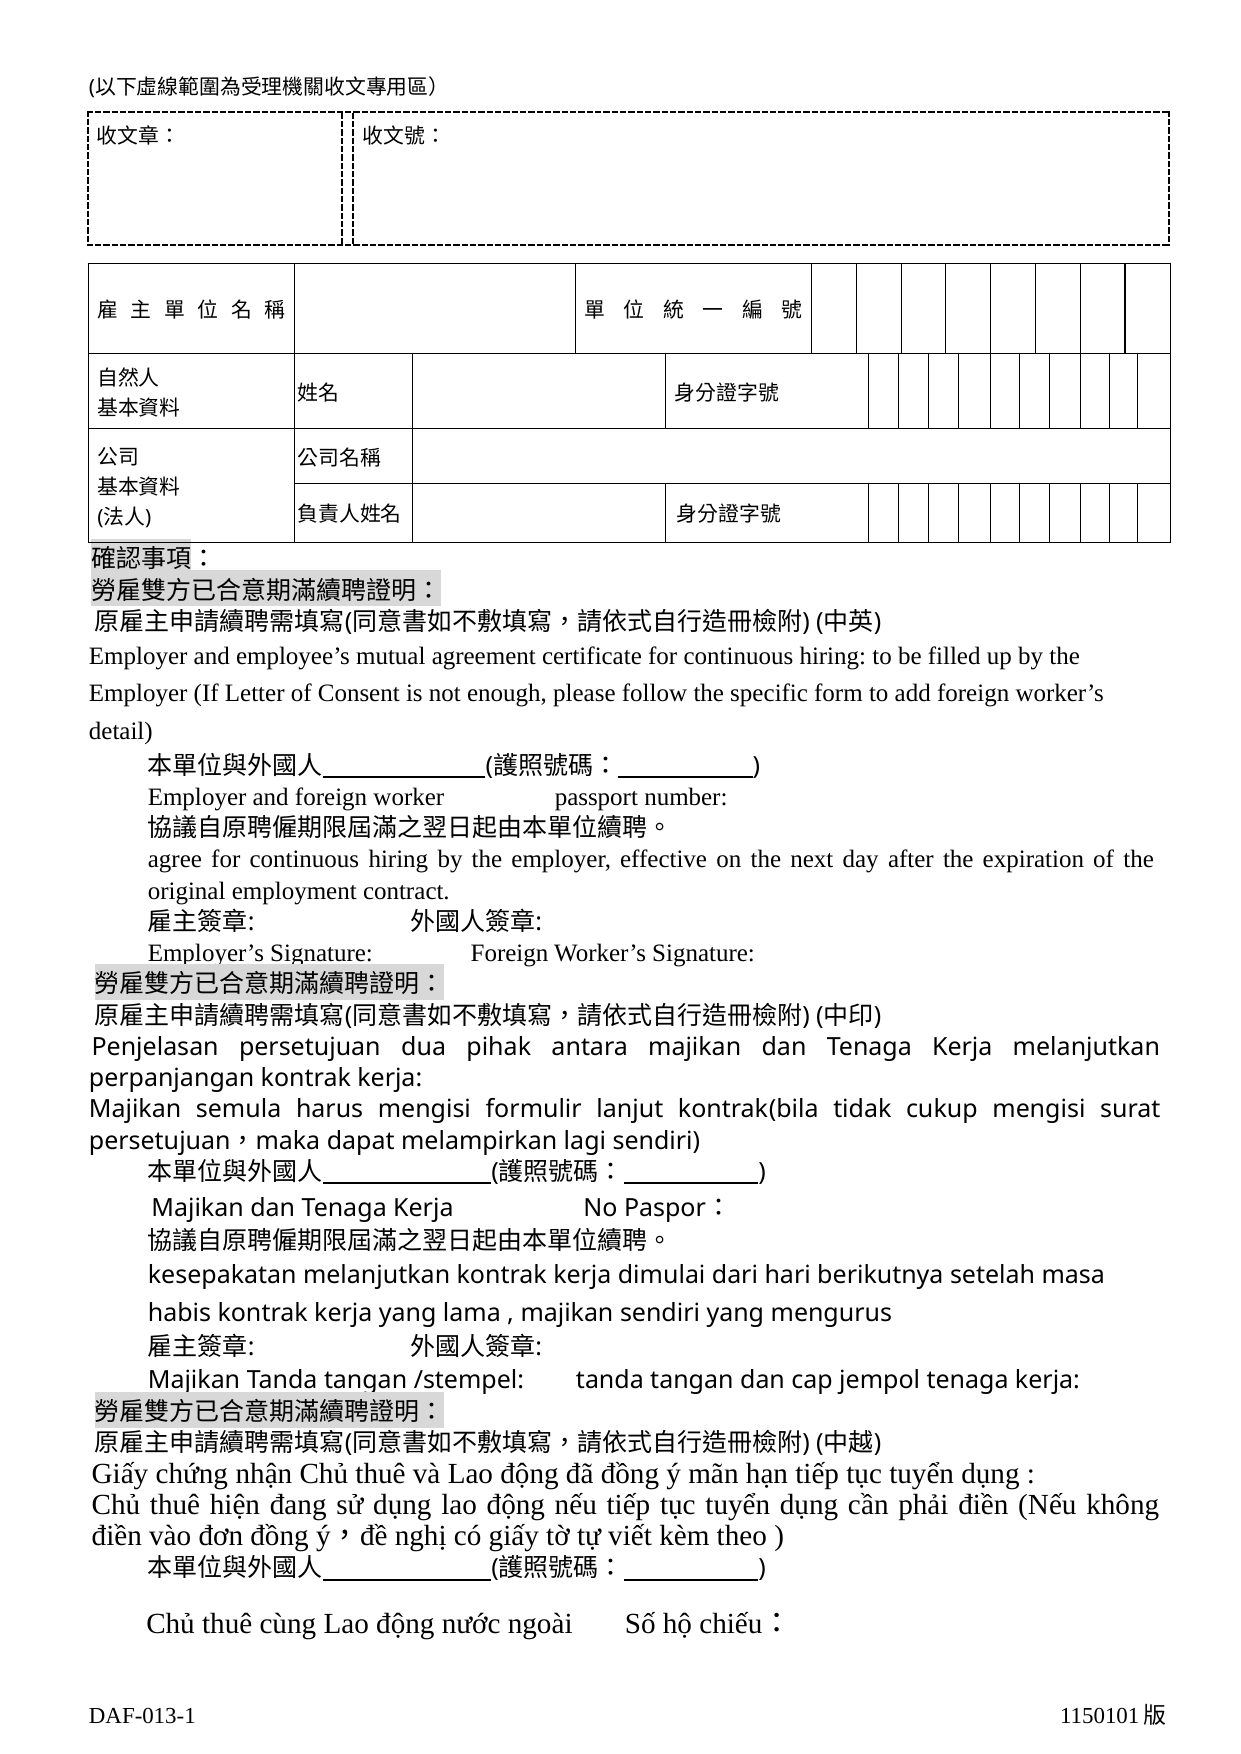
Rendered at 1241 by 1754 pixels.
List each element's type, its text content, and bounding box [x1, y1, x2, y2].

text 協議自原聘僱期限屆滿之翌日起由本單位續聘。 [148, 812, 1161, 843]
table_header [342, 111, 353, 244]
table_cell [413, 354, 665, 428]
table_cell [959, 354, 990, 428]
table_cell [991, 484, 1019, 542]
text Chủ thuê cùng Lao động nước ngoài Số hộ chiếu： [139, 1583, 1167, 1658]
table_header [857, 264, 901, 353]
text 本單位與外國人 (護照號碼： ) [148, 1155, 1161, 1187]
text 本單位與外國人 (護照號碼： ) [148, 749, 1161, 780]
text [91, 101, 1161, 111]
table_cell [1050, 484, 1080, 542]
text Majikan semula harus mengisi formulir lanjut kontrak(bila tidak cukup mengisi surat persetujuan，maka dapat melampirkan lagi sendiri) [89, 1093, 1161, 1155]
table_header 雇主單位名稱 [89, 264, 294, 353]
text 原雇主申請續聘需填寫(同意書如不敷填寫，請依式自行造冊檢附) (中英) [94, 605, 1161, 637]
text kesepakatan melanjutkan kontrak kerja dimulai dari hari berikutnya setelah masa habis kontrak kerja yang lama , majikan sendiri yang mengurus [148, 1255, 1167, 1330]
table_cell [1081, 484, 1109, 542]
text 雇主簽章: 外國人簽章: [148, 1330, 1155, 1362]
table_cell [929, 484, 958, 542]
table_cell 公司名稱 [295, 429, 412, 482]
text Employer and employee’s mutual agreement certificate for continuous hiring: to be filled up by the Employer (If Letter of Consent is not enough, please follow the specific form to add foreign worker’s detail) [89, 637, 1167, 749]
table_cell [1020, 484, 1049, 542]
text 原雇主申請續聘需填寫(同意書如不敷填寫，請依式自行造冊檢附) (中印) [94, 999, 1161, 1030]
table_header [1126, 264, 1170, 353]
table_cell 身分證字號 [666, 484, 868, 542]
table_cell [1081, 354, 1109, 428]
text Giấy chứng nhận Chủ thuê và Lao động đã đồng ý mãn hạn tiếp tục tuyển dụng : [91, 1458, 1161, 1489]
table_cell [413, 484, 665, 542]
text 本單位與外國人 (護照號碼： ) [148, 1552, 1161, 1583]
text Majikan dan Tenaga Kerja No Paspor： [139, 1187, 1167, 1224]
table_header [902, 264, 945, 353]
text Employer’s Signature: Foreign Worker’s Signature: [101, 937, 1155, 968]
table_cell [959, 484, 990, 542]
table_header 單位統一編號 [576, 264, 811, 353]
table_cell [1050, 354, 1080, 428]
table_cell [869, 484, 898, 542]
table_header 收文號： [353, 111, 1168, 244]
text 確認事項： [91, 543, 1161, 574]
text 勞雇雙方已合意期滿續聘證明： [91, 574, 1161, 605]
text 勞雇雙方已合意期滿續聘證明： [94, 968, 1161, 999]
table_cell [1138, 354, 1170, 428]
text 原雇主申請續聘需填寫(同意書如不敷填寫，請依式自行造冊檢附) (中越) [94, 1427, 1161, 1458]
table_cell [929, 354, 958, 428]
table_cell 姓名 [295, 354, 412, 428]
table_cell [413, 429, 1170, 482]
text 協議自原聘僱期限屆滿之翌日起由本單位續聘。 [148, 1224, 1161, 1255]
table_cell [991, 354, 1019, 428]
table_cell 身分證字號 [666, 354, 868, 428]
text Penjelasan persetujuan dua pihak antara majikan dan Tenaga Kerja melanjutkan perpanjangan kontrak kerja: [89, 1030, 1161, 1093]
text [91, 244, 1161, 263]
table_cell [1020, 354, 1049, 428]
table_cell [899, 354, 928, 428]
text Employer and foreign worker passport number: [148, 780, 1161, 812]
table_header 收文章： [88, 111, 342, 244]
text Chủ thuê hiện đang sử dụng lao động nếu tiếp tục tuyển dụng cần phải điền (Nếu không điền vào đơn đồng ý，đề nghị có giấy tờ tự viết kèm theo ) [91, 1489, 1161, 1552]
text (以下虛線範圍為受理機關收文專用區） [89, 70, 1167, 101]
table_cell 負責人姓名 [295, 484, 412, 542]
table_cell [869, 354, 898, 428]
table_header [295, 264, 575, 353]
table_cell [1110, 354, 1137, 428]
table_header [991, 264, 1035, 353]
table_cell 公司 基本資料 (法人) [89, 429, 294, 542]
text Majikan Tanda tangan /stempel: tanda tangan dan cap jempol tenaga kerja: [101, 1362, 1161, 1396]
text agree for continuous hiring by the employer, effective on the next day after the expiration of the original employment contract. [148, 843, 1155, 905]
text 雇主簽章: 外國人簽章: [101, 905, 1155, 937]
table_cell [1138, 484, 1170, 542]
table_header [812, 264, 856, 353]
text 勞雇雙方已合意期滿續聘證明： [94, 1396, 1161, 1427]
table_header [1081, 264, 1124, 353]
table_header [946, 264, 990, 353]
table_header [1036, 264, 1080, 353]
table_cell 自然人 基本資料 [89, 354, 294, 428]
table_cell [899, 484, 928, 542]
table_cell [1110, 484, 1137, 542]
